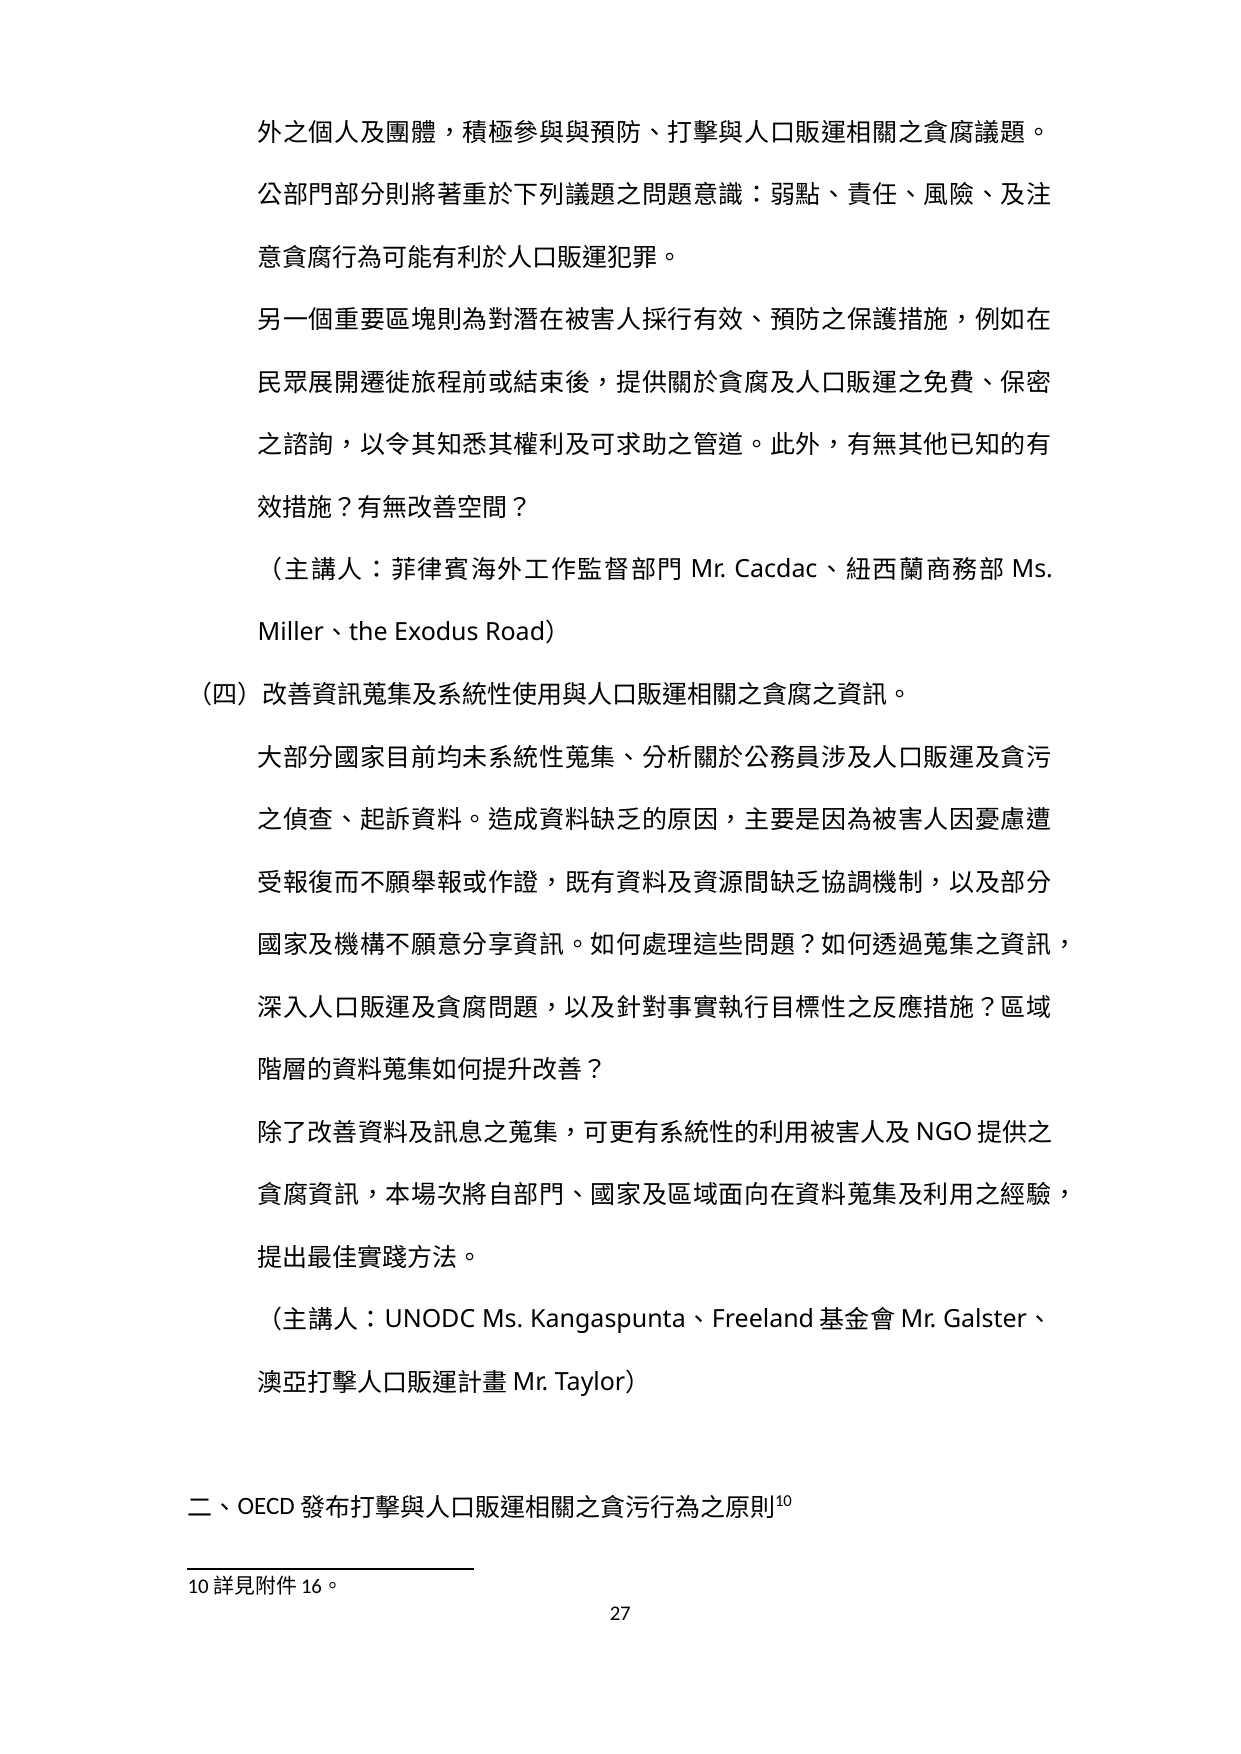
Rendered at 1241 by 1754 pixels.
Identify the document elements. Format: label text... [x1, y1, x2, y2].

text （主講人：菲律賓海外工作監督部門Mr. Cacdac、紐西蘭商務部Ms. Miller、the Exodus Road） [257, 526, 1053, 651]
text 詳見附件16。 [187, 1569, 1053, 1600]
text （主講人：UNODC Ms. Kangaspunta、Freeland基金會Mr. Galster、澳亞打擊人口販運計畫Mr. Taylor） [257, 1276, 1053, 1401]
text 除了改善資料及訊息之蒐集，可更有系統性的利用被害人及NGO提供之貪腐資訊，本場次將自部門、國家及區域面向在資料蒐集及利用之經驗，提出最佳實踐方法。 [257, 1089, 1053, 1276]
text 外之個人及團體，積極參與與預防、打擊與人口販運相關之貪腐議題。公部門部分則將著重於下列議題之問題意識：弱點、責任、風險、及注意貪腐行為可能有利於人口販運犯罪。 [257, 89, 1053, 276]
text 大部分國家目前均未系統性蒐集、分析關於公務員涉及人口販運及貪污之偵查、起訴資料。造成資料缺乏的原因，主要是因為被害人因憂慮遭受報復而不願舉報或作證，既有資料及資源間缺乏協調機制，以及部分國家及機構不願意分享資訊。如何處理這些問題？如何透過蒐集之資訊，深入人口販運及貪腐問題，以及針對事實執行目標性之反應措施？區域階層的資料蒐集如何提升改善？ [257, 714, 1053, 1089]
text 另一個重要區塊則為對潛在被害人採行有效、預防之保護措施，例如在民眾展開遷徙旅程前或結束後，提供關於貪腐及人口販運之免費、保密之諮詢，以令其知悉其權利及可求助之管道。此外，有無其他已知的有效措施？有無改善空間？ [257, 276, 1053, 526]
text 二、OECD發布打擊與人口販運相關之貪污行為之原則 [187, 1464, 1053, 1526]
text （四）改善資訊蒐集及系統性使用與人口販運相關之貪腐之資訊。 [187, 651, 1053, 714]
